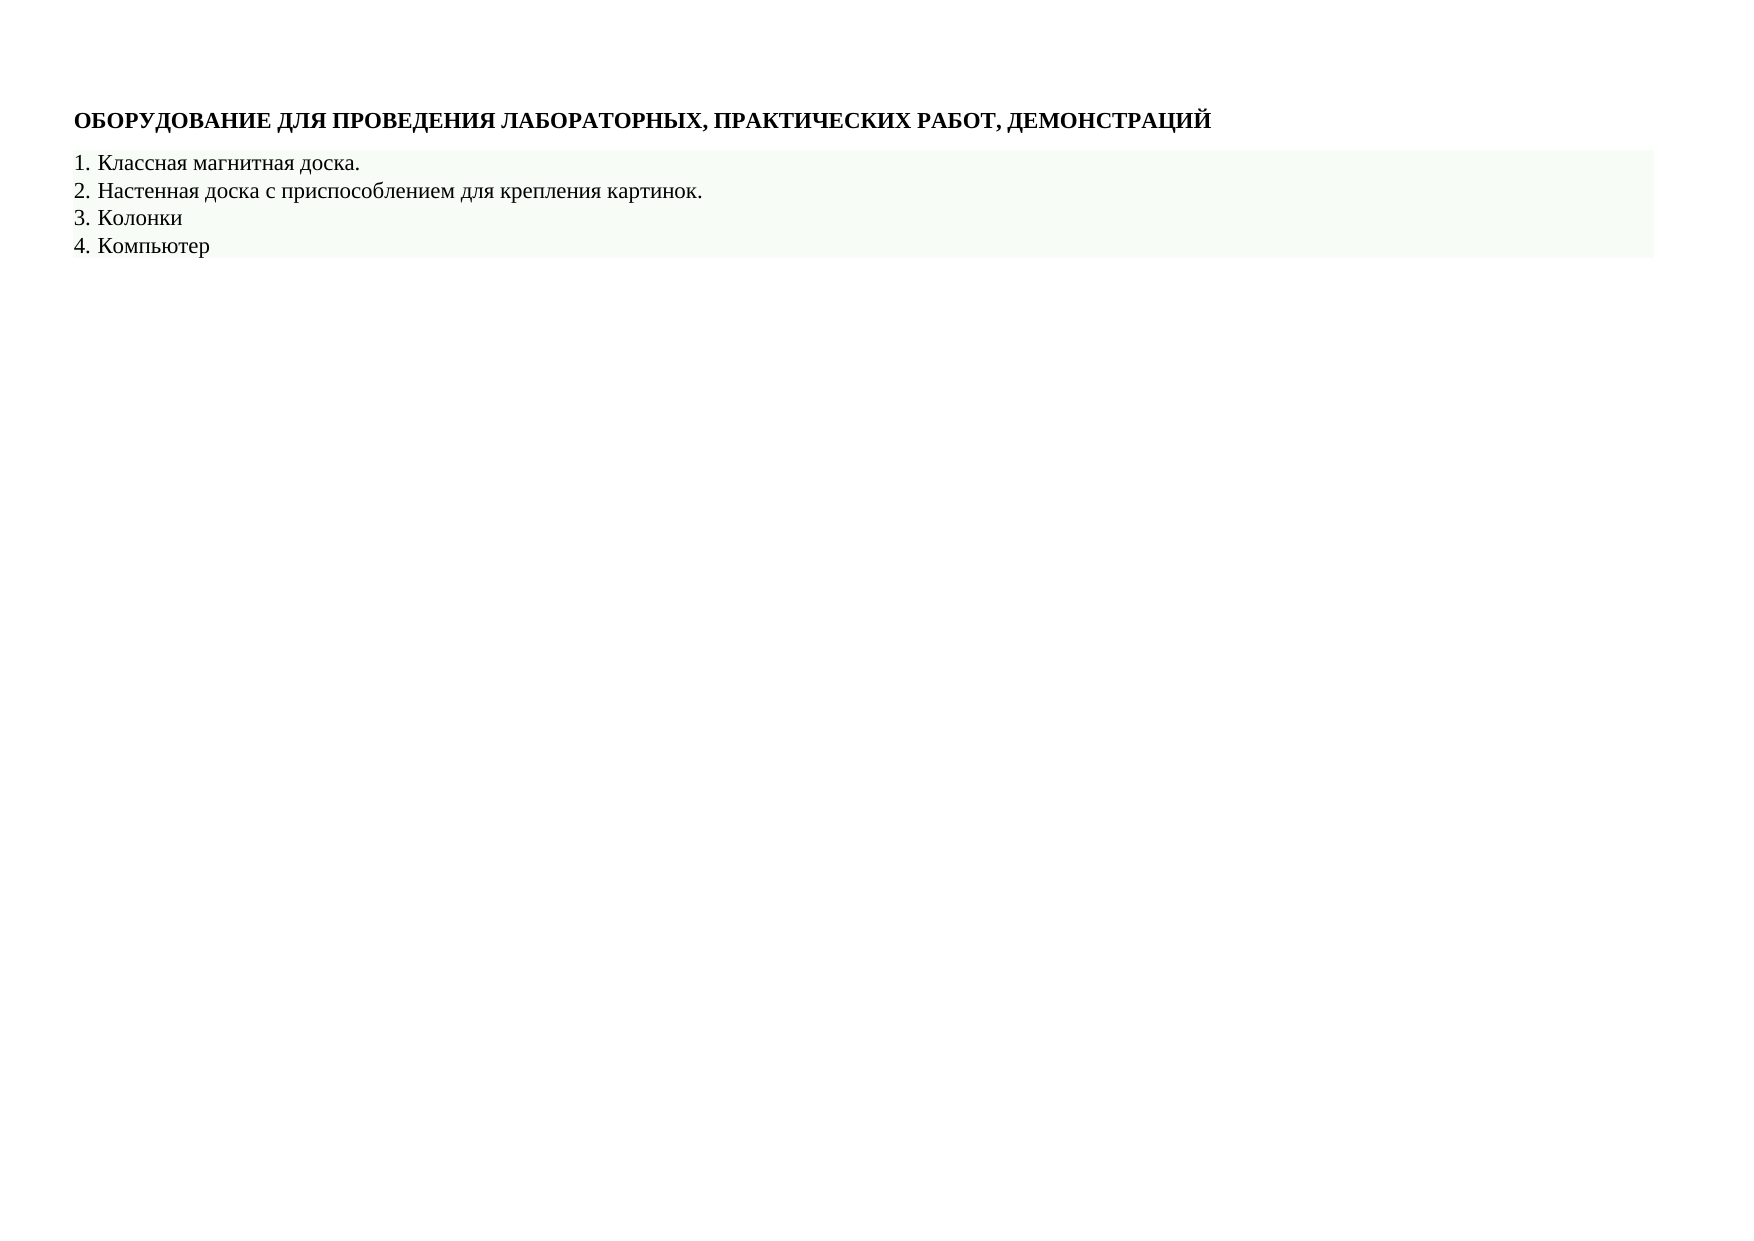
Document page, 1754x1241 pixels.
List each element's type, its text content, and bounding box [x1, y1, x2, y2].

list Настенная доска с приспособлением для крепления картинок. [73, 177, 1654, 203]
list Колонки [73, 205, 1654, 231]
text ОБОРУДОВАНИЕ ДЛЯ ПРОВЕДЕНИЯ ЛАБОРАТОРНЫХ, ПРАКТИЧЕСКИХ РАБОТ, ДЕМОНСТРАЦИЙ [73, 108, 1654, 134]
list Классная магнитная доска. [73, 150, 1654, 176]
list Компьютер [73, 232, 1654, 258]
